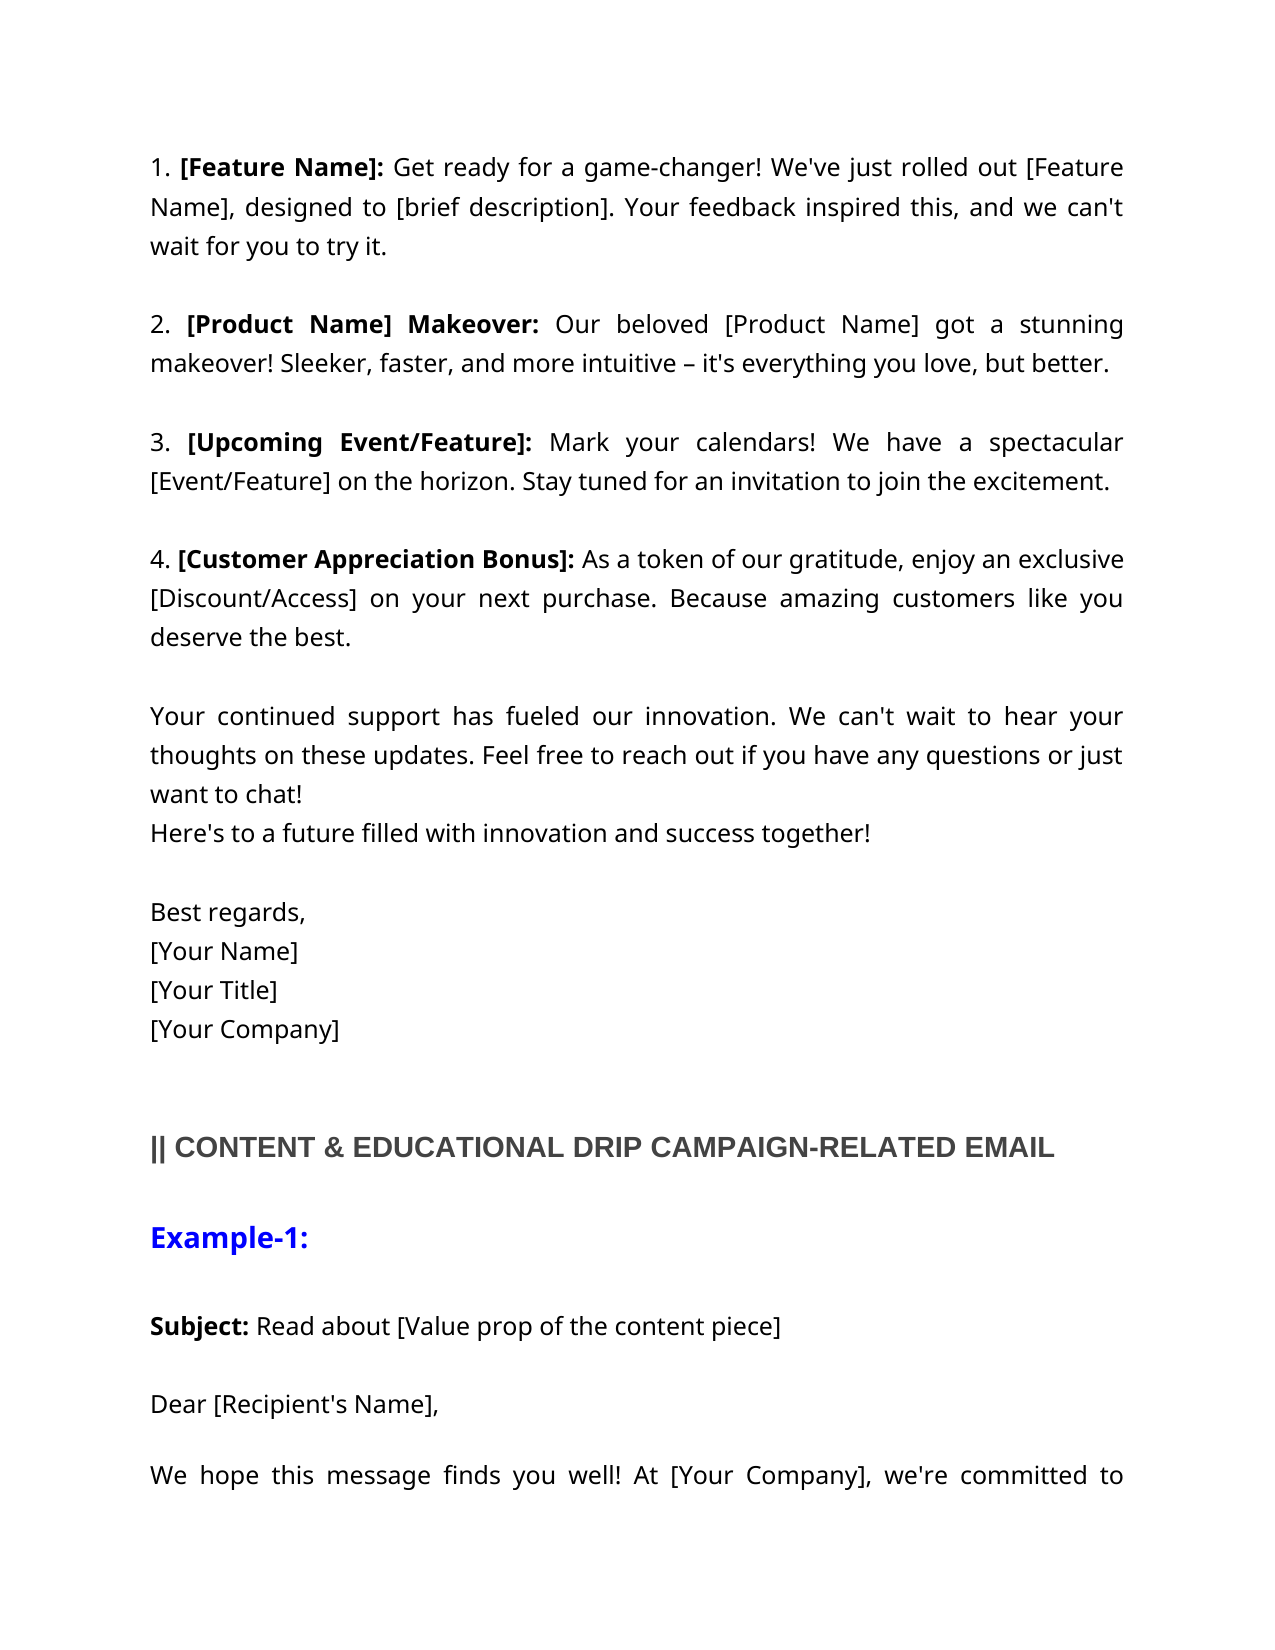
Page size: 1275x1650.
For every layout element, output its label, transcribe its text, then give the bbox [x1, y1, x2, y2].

text 3. [Upcoming Event/Feature]: Mark your calendars! We have a spectacular [Event/Feature] on the horizon. Stay tuned for an invitation to join the excitement. [150, 424, 1125, 497]
text [Your Title] [150, 972, 1125, 1007]
text Dear [Recipient's Name], [150, 1387, 1125, 1421]
text [Your Name] [150, 933, 1125, 967]
text 2. [Product Name] Makeover: Our beloved [Product Name] got a stunning makeover! Sleeker, faster, and more intuitive – it's everything you love, but better. [150, 307, 1125, 380]
subtitle || CONTENT & EDUCATIONAL DRIP CAMPAIGN-RELATED EMAIL [150, 1130, 1125, 1163]
text Your continued support has fueled our innovation. We can't wait to hear your thoughts on these updates. Feel free to reach out if you have any questions or just want to chat! [150, 698, 1125, 811]
text [Your Company] [150, 1012, 1125, 1046]
text Example-1: [150, 1217, 1125, 1257]
text 1. [Feature Name]: Get ready for a game-changer! We've just rolled out [Feature Name], designed to [brief description]. Your feedback inspired this, and we can't wait for you to try it. [150, 150, 1125, 262]
text Here's to a future filled with innovation and success together! [150, 816, 1125, 850]
text We hope this message finds you well! At [Your Company], we're committed to [150, 1457, 1125, 1491]
text 4. [Customer Appreciation Bonus]: As a token of our gratitude, enjoy an exclusive [Discount/Access] on your next purchase. Because amazing customers like you deserve the best. [150, 542, 1125, 654]
text Best regards, [150, 894, 1125, 928]
text Subject: Read about [Value prop of the content piece] [150, 1308, 1125, 1343]
